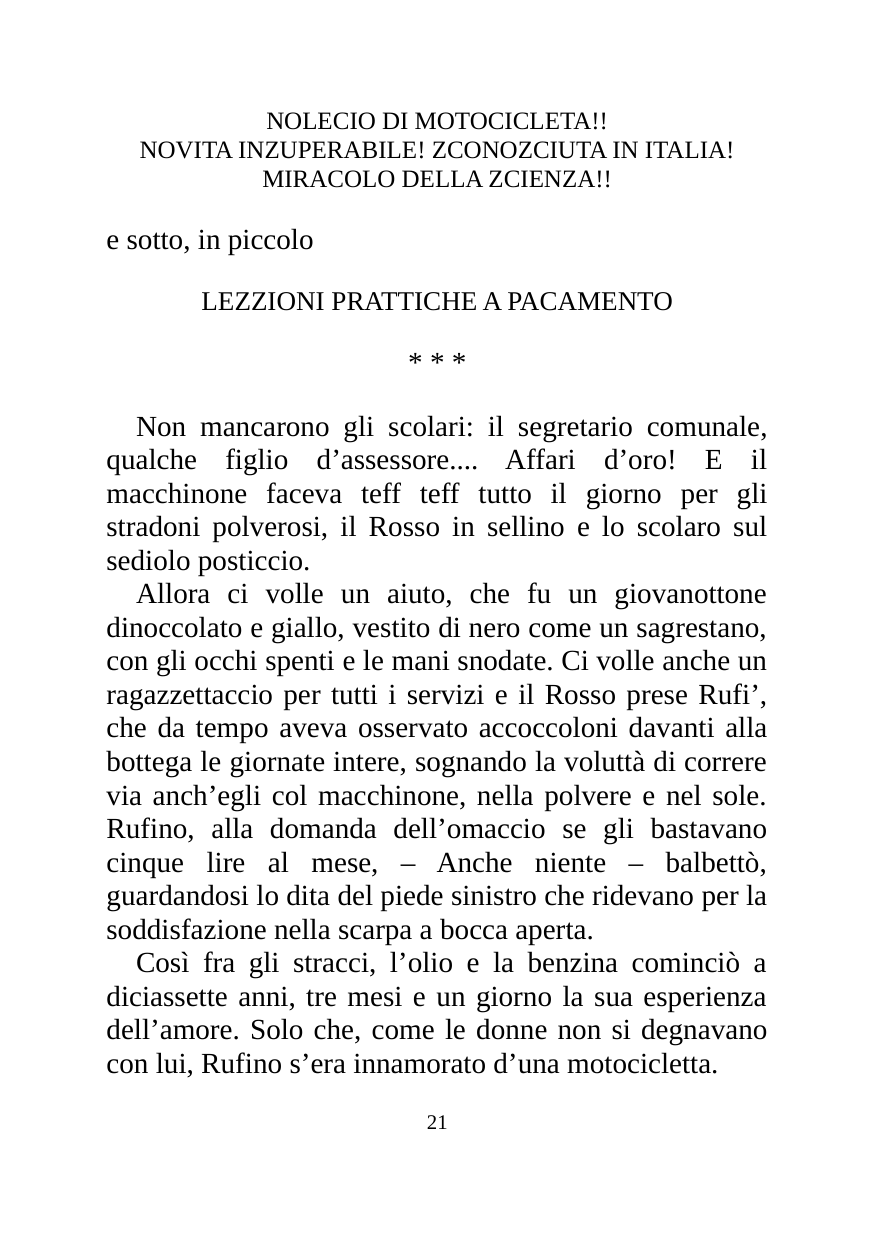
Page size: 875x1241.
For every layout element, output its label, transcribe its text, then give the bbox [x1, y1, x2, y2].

text LEZZIONI PRATTICHE A PACAMENTO [106, 285, 768, 316]
text NOLECIO DI MOTOCICLETA!! NOVITA INZUPERABILE! ZCONOZCIUTA IN ITALIA! MIRACOLO DELLA ZCIENZA!! [106, 106, 768, 192]
text e sotto, in piccolo [106, 222, 768, 256]
text Non mancarono gli scolari: il segretario comunale, qualche figlio d’assessore.... Affari d’oro! E il macchinone faceva teff teff tutto il giorno per gli stradoni polverosi, il Rosso in sellino e lo scolaro sul sediolo posticcio. [106, 409, 768, 576]
text Allora ci volle un aiuto, che fu un giovanottone dinoccolato e giallo, vestito di nero come un sagrestano, con gli occhi spenti e le mani snodate. Ci volle anche un ragazzettaccio per tutti i servizi e il Rosso prese Rufi’, che da tempo aveva osservato accoccoloni davanti alla bottega le giornate intere, sognando la voluttà di correre via anch’egli col macchinone, nella polvere e nel sole. Rufino, alla domanda dell’omaccio se gli bastavano cinque lire al mese, – Anche niente – balbettò, guardandosi lo dita del piede sinistro che ridevano per la soddisfazione nella scarpa a bocca aperta. [106, 576, 768, 945]
text * * * [106, 346, 768, 379]
text Così fra gli stracci, l’olio e la benzina cominciò a diciassette anni, tre mesi e un giorno la sua esperienza dell’amore. Solo che, come le donne non si degnavano con lui, Rufino s’era innamorato d’una motocicletta. [106, 945, 768, 1079]
